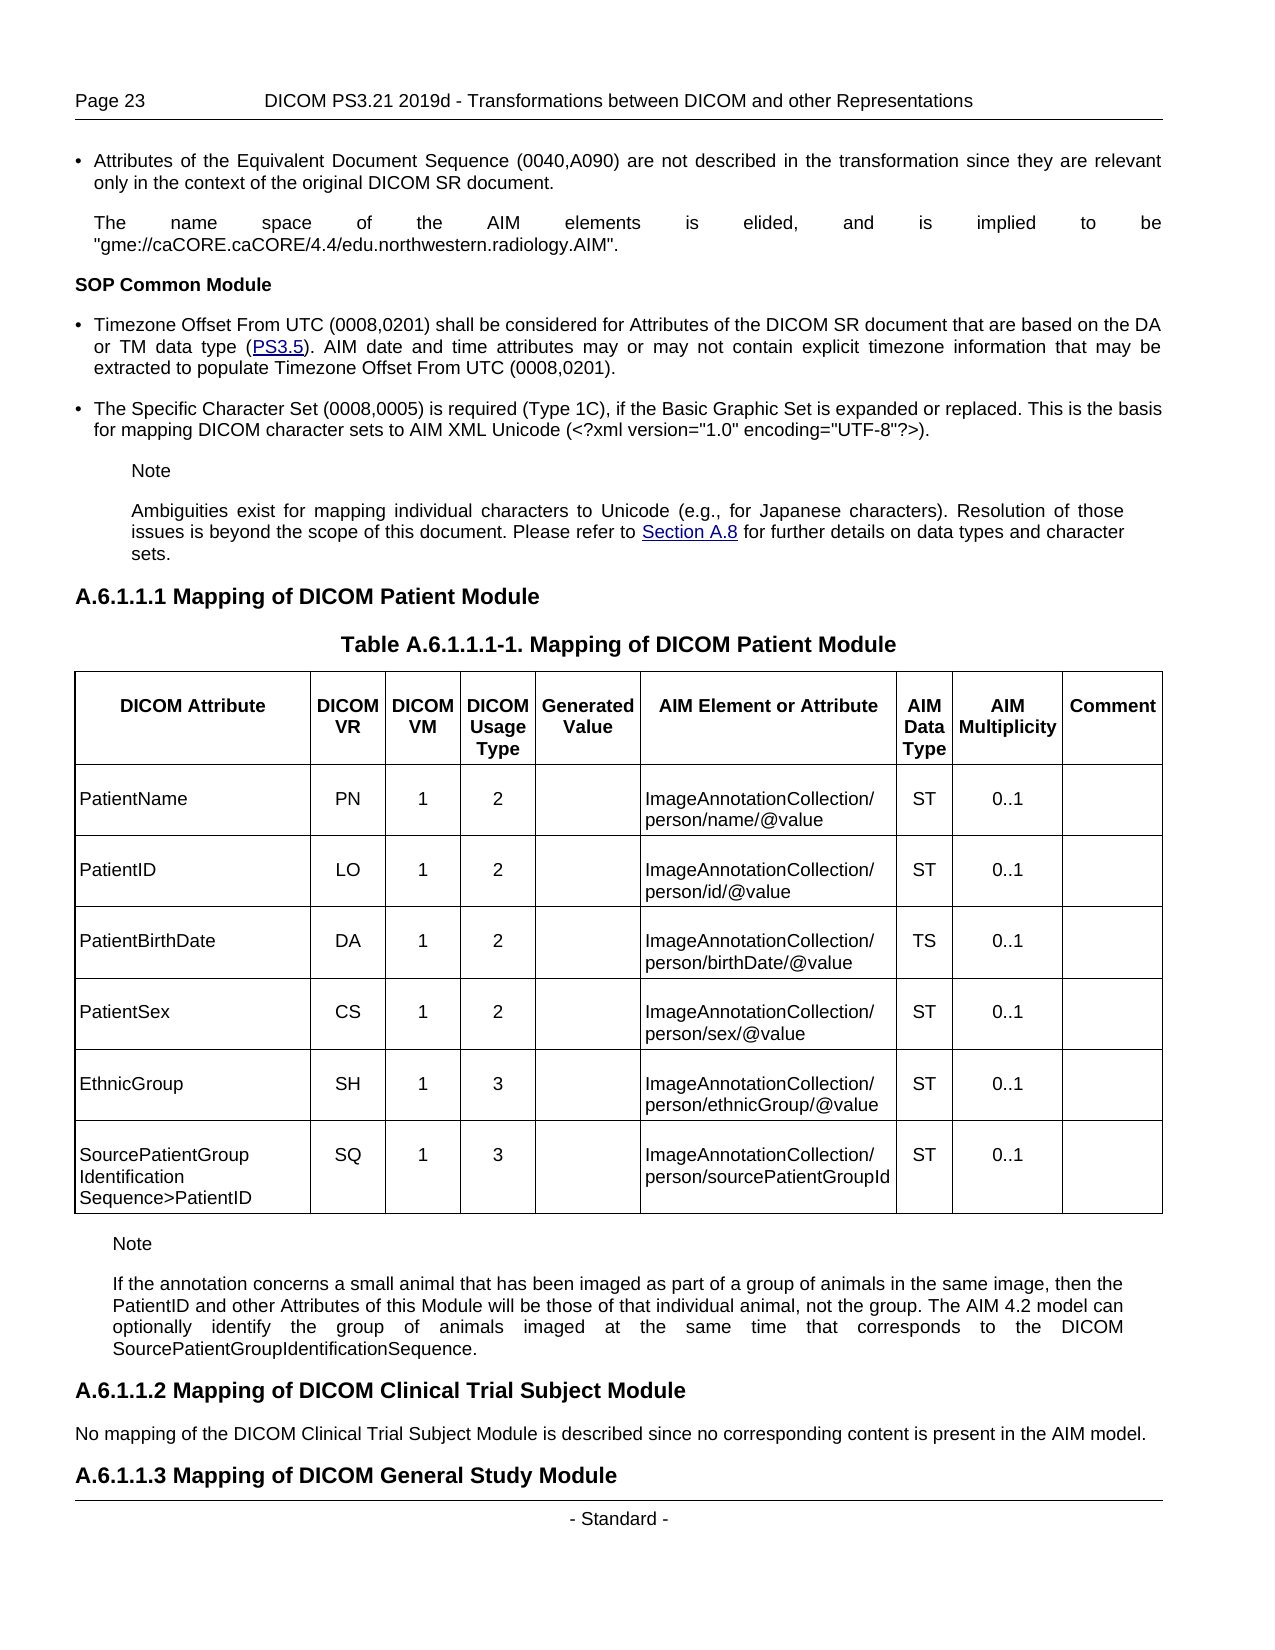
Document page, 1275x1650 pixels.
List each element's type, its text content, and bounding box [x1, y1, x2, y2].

table_cell [1063, 1121, 1162, 1213]
table_header DICOM Usage Type [461, 672, 535, 764]
text A.6.1.1.1 Mapping of DICOM Patient Module [75, 583, 1162, 609]
table_cell ST [897, 1050, 952, 1120]
table_cell Image​Annotation​​Collection/​person/​id/​@value [641, 836, 896, 906]
table_cell 0..1 [953, 979, 1062, 1049]
table_cell SQ [311, 1121, 385, 1213]
text Ambiguities exist for mapping individual characters to Unicode (e.g., for Japanese characters). Resolution of those issues is beyond the scope of this document. Please refer to Section A.8 for further details on data types and character sets. [131, 500, 1125, 564]
table_cell ST [897, 1121, 952, 1213]
table_cell [536, 765, 640, 835]
table_cell ST [897, 765, 952, 835]
text The name space of the AIM elements is elided, and is implied to be "gme://caCORE.caCORE/4.4/edu.northwestern.radiology.AIM". [94, 212, 1162, 255]
table_cell Image​Annotation​​Collection/​person/​birthDate/​@value [641, 907, 896, 977]
table_header AIM Element or Attribute [641, 672, 896, 764]
table_cell 2 [461, 979, 535, 1049]
table_cell ST [897, 979, 952, 1049]
table_cell ST [897, 836, 952, 906]
text If the annotation concerns a small animal that has been imaged as part of a group of animals in the same image, then the PatientID and other Attributes of this Module will be those of that individual animal, not the group. The AIM 4.2 model can optionally identify the group of animals imaged at the same time that corresponds to the DICOM SourcePatientGroupIdentificationSequence. [112, 1273, 1125, 1359]
text • Attributes of the Equivalent Document Sequence (0040,A090) are not described in the transformation since they are relevant only in the context of the original DICOM SR document. [75, 150, 1162, 193]
table_cell Image​Annotation​​Collection/​person/​sex/​@value [641, 979, 896, 1049]
table_cell Image​Annotation​​Collection/​person/​ethnicGroup/​@value [641, 1050, 896, 1120]
table_cell 2 [461, 907, 535, 977]
table_cell Source​Patient​Group​Identification​Sequence>Patient​ID [76, 1121, 310, 1213]
table_cell 1 [386, 1121, 460, 1213]
table_cell PatientID [76, 836, 310, 906]
table_cell [536, 1121, 640, 1213]
table_cell Image​Annotation​​Collection/​person/​name/​@value [641, 765, 896, 835]
table_cell DA [311, 907, 385, 977]
table_cell [536, 836, 640, 906]
table_cell [1063, 765, 1162, 835]
table_cell CS [311, 979, 385, 1049]
table_cell 1 [386, 765, 460, 835]
table_cell 0..1 [953, 907, 1062, 977]
table_cell 3 [461, 1050, 535, 1120]
table_cell 2 [461, 836, 535, 906]
table_cell [1063, 836, 1162, 906]
table_cell TS [897, 907, 952, 977]
table_cell 1 [386, 1050, 460, 1120]
table_cell 0..1 [953, 765, 1062, 835]
text Note [131, 459, 1125, 481]
table_cell 1 [386, 836, 460, 906]
table_cell 1 [386, 979, 460, 1049]
table_cell [1063, 907, 1162, 977]
table_cell Image​Annotation​​Collection/​person/​source​Patient​Group​Id [641, 1121, 896, 1213]
text Table A.6.1.1.1-1. Mapping of DICOM Patient Module [75, 631, 1162, 657]
text No mapping of the DICOM Clinical Trial Subject Module is described since no corresponding content is present in the AIM model. [75, 1422, 1162, 1444]
table_header DICOM VM [386, 672, 460, 764]
text A.6.1.1.3 Mapping of DICOM General Study Module [75, 1463, 1162, 1488]
text A.6.1.1.2 Mapping of DICOM Clinical Trial Subject Module [75, 1378, 1162, 1404]
text • Timezone Offset From UTC (0008,0201) shall be considered for Attributes of the DICOM SR document that are based on the DA or TM data type (PS3.5). AIM date and time attributes may or may not contain explicit timezone information that may be extracted to populate Timezone Offset From UTC (0008,0201). [75, 314, 1162, 379]
table_cell [1063, 1050, 1162, 1120]
table_cell EthnicGroup [76, 1050, 310, 1120]
text Note [112, 1232, 1125, 1254]
text SOP Common Module [75, 274, 1162, 295]
table_cell PN [311, 765, 385, 835]
table_cell 3 [461, 1121, 535, 1213]
table_cell PatientSex [76, 979, 310, 1049]
table_cell 2 [461, 765, 535, 835]
table_cell 0..1 [953, 836, 1062, 906]
table_cell 1 [386, 907, 460, 977]
table_header Comment [1063, 672, 1162, 764]
table_cell [536, 979, 640, 1049]
table_cell 0..1 [953, 1050, 1062, 1120]
table_cell 0..1 [953, 1121, 1062, 1213]
table_cell [536, 1050, 640, 1120]
table_header AIM Multiplicity [953, 672, 1062, 764]
table_header Generated Value [536, 672, 640, 764]
table_cell [1063, 979, 1162, 1049]
table_header AIM Data Type [897, 672, 952, 764]
text • The Specific Character Set (0008,0005) is required (Type 1C), if the Basic Graphic Set is expanded or replaced. This is the basis for mapping DICOM character sets to AIM XML Unicode (<?xml version="1.0" encoding="UTF-8"?>). [75, 397, 1162, 441]
table_cell PatientName [76, 765, 310, 835]
table_cell [536, 907, 640, 977]
table_header DICOM VR [311, 672, 385, 764]
table_cell LO [311, 836, 385, 906]
table_cell PatientBirthDate [76, 907, 310, 977]
table_header DICOM Attribute [76, 672, 310, 764]
table_cell SH [311, 1050, 385, 1120]
